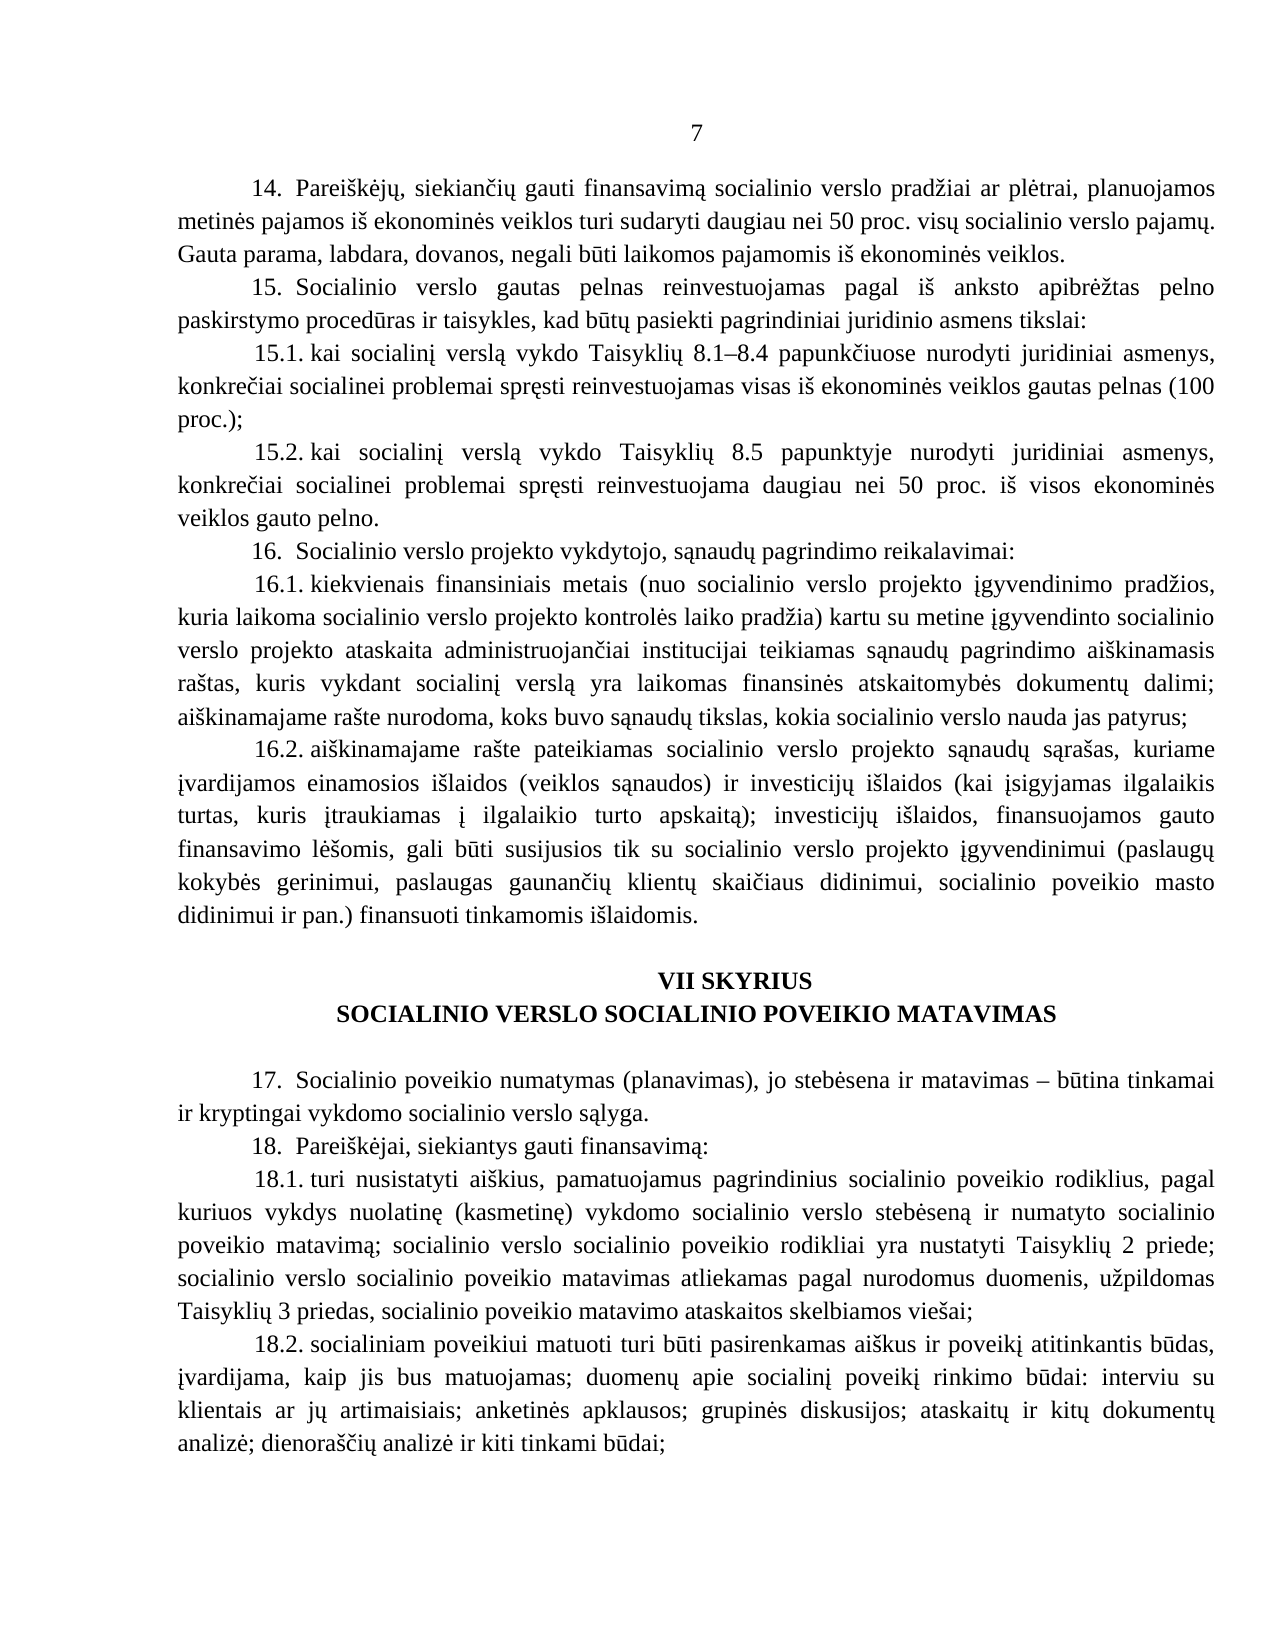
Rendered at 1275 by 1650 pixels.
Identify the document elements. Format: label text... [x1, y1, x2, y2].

text SOCIALINIO VERSLO SOCIALINIO POVEIKIO MATAVIMAS [177, 999, 1216, 1027]
text 16. Socialinio verslo projekto vykdytojo, sąnaudų pagrindimo reikalavimai: [177, 536, 1216, 565]
text 14. Pareiškėjų, siekiančių gauti finansavimą socialinio verslo pradžiai ar plėtrai, planuojamos metinės pajamos iš ekonominės veiklos turi sudaryti daugiau nei 50 proc. visų socialinio verslo pajamų. Gauta parama, labdara, dovanos, negali būti laikomos pajamomis iš ekonominės veiklos. [177, 173, 1216, 268]
text 17. Socialinio poveikio numatymas (planavimas), jo stebėsena ir matavimas – būtina tinkamai ir kryptingai vykdomo socialinio verslo sąlyga. [177, 1065, 1216, 1127]
text 15.2. kai socialinį verslą vykdo Taisyklių 8.5 papunktyje nurodyti juridiniai asmenys, konkrečiai socialinei problemai spręsti reinvestuojama daugiau nei 50 proc. iš visos ekonominės veiklos gauto pelno. [177, 437, 1216, 532]
text 18.2. socialiniam poveikiui matuoti turi būti pasirenkamas aiškus ir poveikį atitinkantis būdas, įvardijama, kaip jis bus matuojamas; duomenų apie socialinį poveikį rinkimo būdai: interviu su klientais ar jų artimaisiais; anketinės apklausos; grupinės diskusijos; ataskaitų ir kitų dokumentų analizė; dienoraščių analizė ir kiti tinkami būdai; [177, 1329, 1216, 1457]
text 18. Pareiškėjai, siekiantys gauti finansavimą: [177, 1131, 1216, 1159]
text 15.1. kai socialinį verslą vykdo Taisyklių 8.1–8.4 papunkčiuose nurodyti juridiniai asmenys, konkrečiai socialinei problemai spręsti reinvestuojamas visas iš ekonominės veiklos gautas pelnas (100 proc.); [177, 338, 1216, 433]
text VII SKYRIUS [177, 966, 1216, 994]
text 16.1. kiekvienais finansiniais metais (nuo socialinio verslo projekto įgyvendinimo pradžios, kuria laikoma socialinio verslo projekto kontrolės laiko pradžia) kartu su metine įgyvendinto socialinio verslo projekto ataskaita administruojančiai institucijai teikiamas sąnaudų pagrindimo aiškinamasis raštas, kuris vykdant socialinį verslą yra laikomas finansinės atskaitomybės dokumentų dalimi; aiškinamajame rašte nurodoma, koks buvo sąnaudų tikslas, kokia socialinio verslo nauda jas patyrus; [177, 569, 1216, 730]
text 16.2. aiškinamajame rašte pateikiamas socialinio verslo projekto sąnaudų sąrašas, kuriame įvardijamos einamosios išlaidos (veiklos sąnaudos) ir investicijų išlaidos (kai įsigyjamas ilgalaikis turtas, kuris įtraukiamas į ilgalaikio turto apskaitą); investicijų išlaidos, finansuojamos gauto finansavimo lėšomis, gali būti susijusios tik su socialinio verslo projekto įgyvendinimui (paslaugų kokybės gerinimui, paslaugas gaunančių klientų skaičiaus didinimui, socialinio poveikio masto didinimui ir pan.) finansuoti tinkamomis išlaidomis. [177, 734, 1216, 928]
text 18.1. turi nusistatyti aiškius, pamatuojamus pagrindinius socialinio poveikio rodiklius, pagal kuriuos vykdys nuolatinę (kasmetinę) vykdomo socialinio verslo stebėseną ir numatyto socialinio poveikio matavimą; socialinio verslo socialinio poveikio rodikliai yra nustatyti Taisyklių 2 priede; socialinio verslo socialinio poveikio matavimas atliekamas pagal nurodomus duomenis, užpildomas Taisyklių 3 priedas, socialinio poveikio matavimo ataskaitos skelbiamos viešai; [177, 1164, 1216, 1325]
text 15. Socialinio verslo gautas pelnas reinvestuojamas pagal iš anksto apibrėžtas pelno paskirstymo procedūras ir taisykles, kad būtų pasiekti pagrindiniai juridinio asmens tikslai: [177, 272, 1216, 334]
